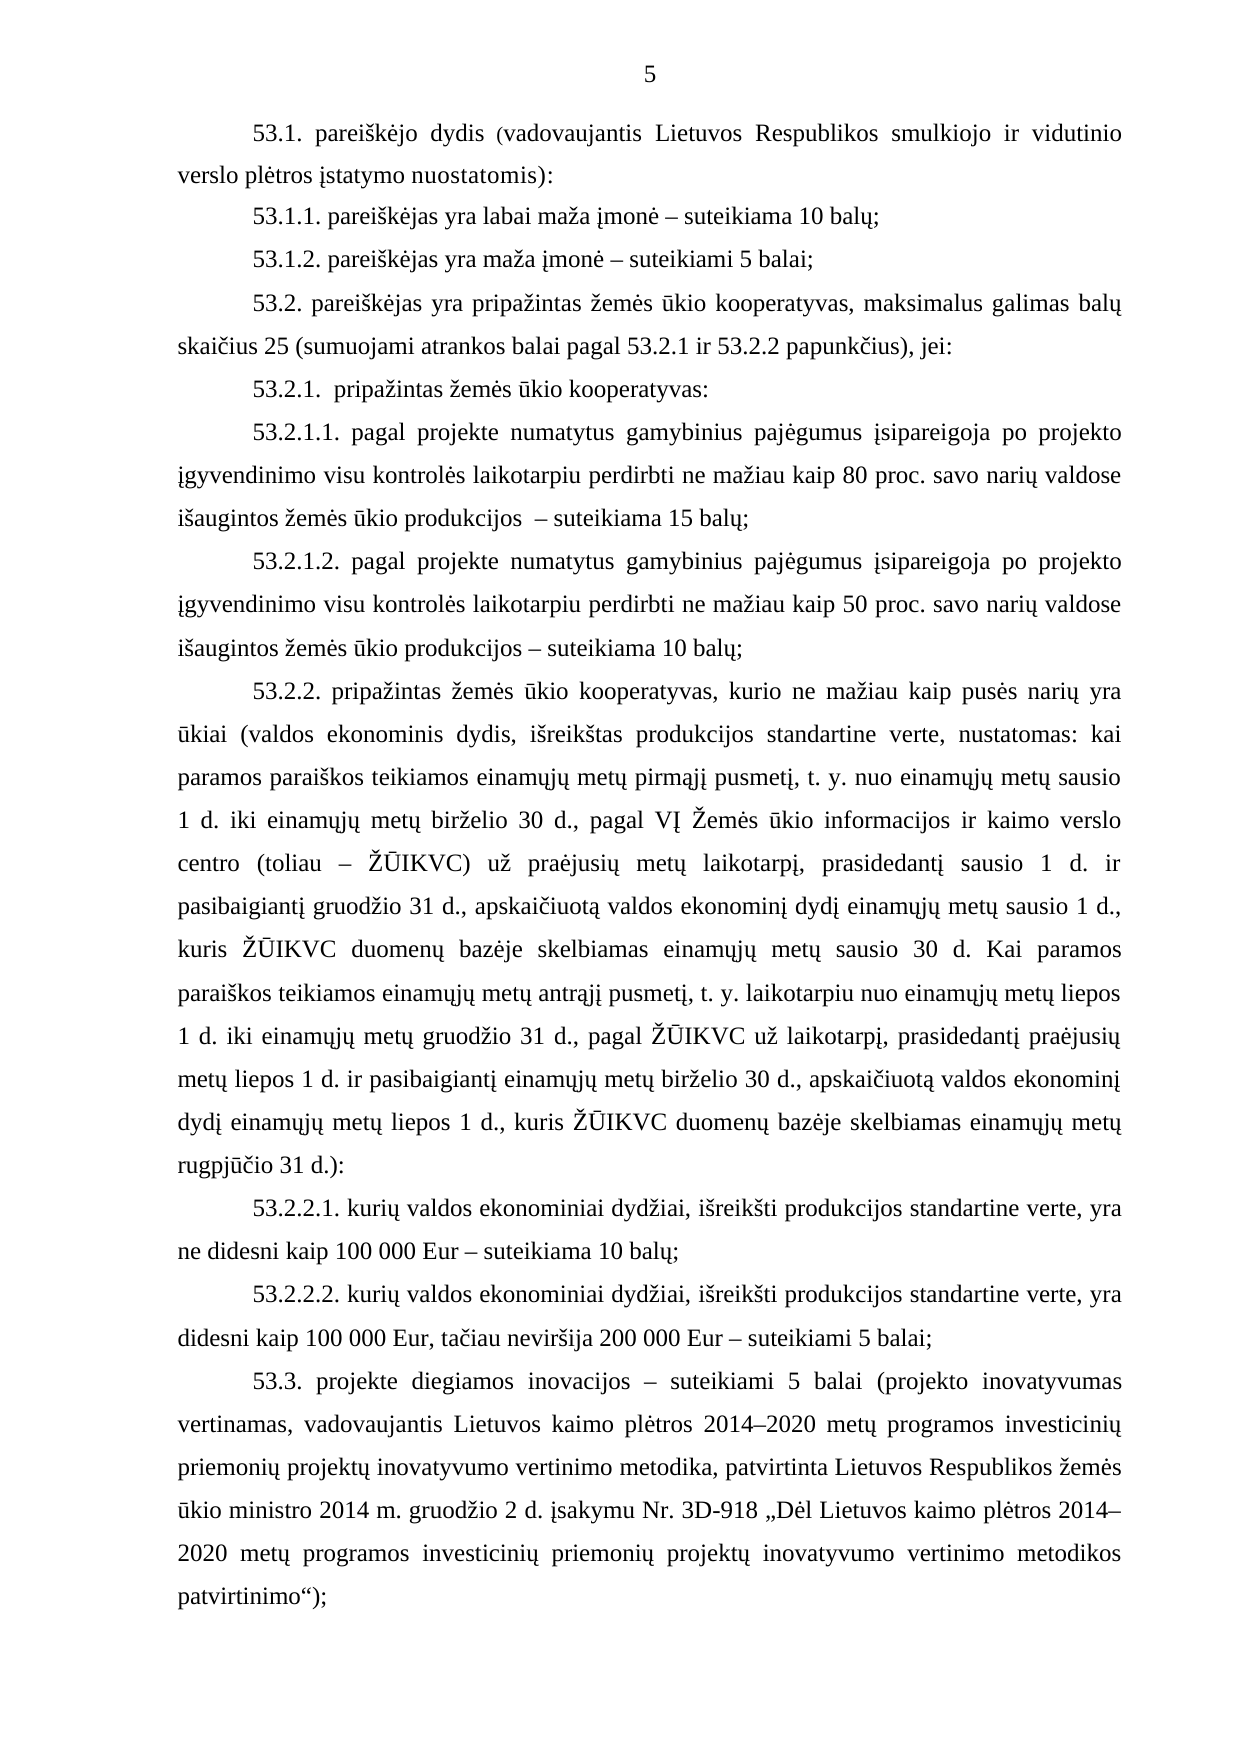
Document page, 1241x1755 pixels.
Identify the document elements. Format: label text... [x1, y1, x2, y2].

text 53.2.1.1. pagal projekte numatytus gamybinius pajėgumus įsipareigoja po projekto įgyvendinimo visu kontrolės laikotarpiu perdirbti ne mažiau kaip 80 proc. savo narių valdose išaugintos žemės ūkio produkcijos – suteikiama 15 balų; [177, 417, 1122, 532]
text 53.2. pareiškėjas yra pripažintas žemės ūkio kooperatyvas, maksimalus galimas balų skaičius 25 (sumuojami atrankos balai pagal 53.2.1 ir 53.2.2 papunkčius), jei: [177, 288, 1122, 359]
text 53.2.2.1. kurių valdos ekonominiai dydžiai, išreikšti produkcijos standartine verte, yra ne didesni kaip 100 000 Eur – suteikiama 10 balų; [177, 1193, 1122, 1265]
text 53.1.2. pareiškėjas yra maža įmonė – suteikiami 5 balai; [177, 244, 1122, 273]
text 53.1.1. pareiškėjas yra labai maža įmonė – suteikiama 10 balų; [177, 201, 1122, 230]
text 53.2.2. pripažintas žemės ūkio kooperatyvas, kurio ne mažiau kaip pusės narių yra ūkiai (valdos ekonominis dydis, išreikštas produkcijos standartine verte, nustatomas: kai paramos paraiškos teikiamos einamųjų metų pirmąjį pusmetį, t. y. nuo einamųjų metų sausio 1 d. iki einamųjų metų birželio 30 d., pagal VĮ Žemės ūkio informacijos ir kaimo verslo centro (toliau – ŽŪIKVC) už praėjusių metų laikotarpį, prasidedantį sausio 1 d. ir pasibaigiantį gruodžio 31 d., apskaičiuotą valdos ekonominį dydį einamųjų metų sausio 1 d., kuris ŽŪIKVC duomenų bazėje skelbiamas einamųjų metų sausio 30 d. Kai paramos paraiškos teikiamos einamųjų metų antrąjį pusmetį, t. y. laikotarpiu nuo einamųjų metų liepos 1 d. iki einamųjų metų gruodžio 31 d., pagal ŽŪIKVC už laikotarpį, prasidedantį praėjusių metų liepos 1 d. ir pasibaigiantį einamųjų metų birželio 30 d., apskaičiuotą valdos ekonominį dydį einamųjų metų liepos 1 d., kuris ŽŪIKVC duomenų bazėje skelbiamas einamųjų metų rugpjūčio 31 d.): [177, 676, 1122, 1179]
text 53.1. pareiškėjo dydis (vadovaujantis Lietuvos Respublikos smulkiojo ir vidutinio verslo plėtros įstatymo nuostatomis): [177, 118, 1122, 188]
text 53.2.1. pripažintas žemės ūkio kooperatyvas: [177, 374, 1122, 403]
text 53.3. projekte diegiamos inovacijos – suteikiami 5 balai (projekto inovatyvumas vertinamas, vadovaujantis Lietuvos kaimo plėtros 2014–2020 metų programos investicinių priemonių projektų inovatyvumo vertinimo metodika, patvirtinta Lietuvos Respublikos žemės ūkio ministro 2014 m. gruodžio 2 d. įsakymu Nr. 3D-918 „Dėl Lietuvos kaimo plėtros 2014–2020 metų programos investicinių priemonių projektų inovatyvumo vertinimo metodikos patvirtinimo“); [177, 1366, 1122, 1610]
text 53.2.1.2. pagal projekte numatytus gamybinius pajėgumus įsipareigoja po projekto įgyvendinimo visu kontrolės laikotarpiu perdirbti ne mažiau kaip 50 proc. savo narių valdose išaugintos žemės ūkio produkcijos – suteikiama 10 balų; [177, 546, 1122, 661]
text 53.2.2.2. kurių valdos ekonominiai dydžiai, išreikšti produkcijos standartine verte, yra didesni kaip 100 000 Eur, tačiau neviršija 200 000 Eur – suteikiami 5 balai; [177, 1279, 1122, 1351]
